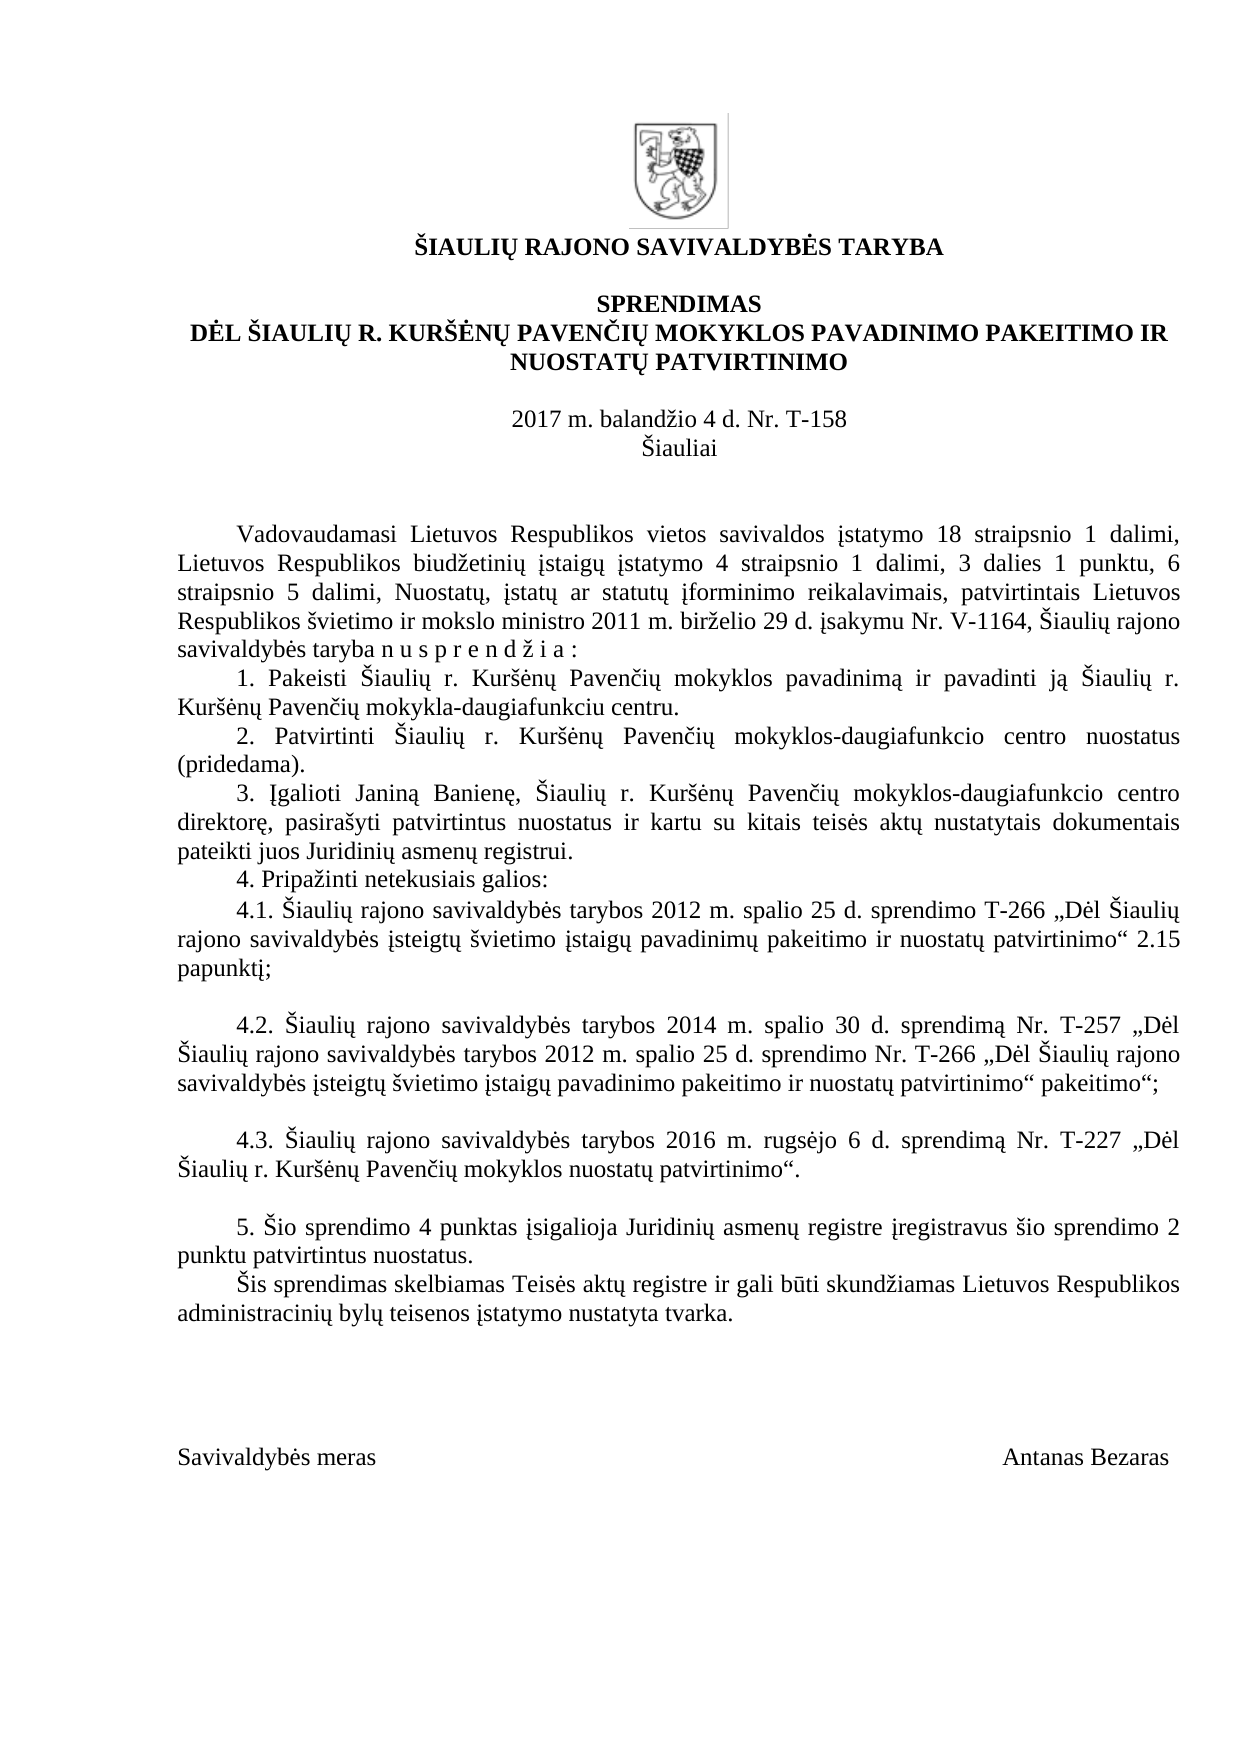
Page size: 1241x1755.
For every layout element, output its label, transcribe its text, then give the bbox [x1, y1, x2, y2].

text 4.2. Šiaulių rajono savivaldybės tarybos 2014 m. spalio 30 d. sprendimą Nr. T-257 „Dėl Šiaulių rajono savivaldybės tarybos 2012 m. spalio 25 d. sprendimo Nr. T-266 „Dėl Šiaulių rajono savivaldybės įsteigtų švietimo įstaigų pavadinimo pakeitimo ir nuostatų patvirtinimo“ pakeitimo“; [177, 1011, 1181, 1097]
text Šis sprendimas skelbiamas Teisės aktų registre ir gali būti skundžiamas Lietuvos Respublikos administracinių bylų teisenos įstatymo nustatyta tvarka. [177, 1269, 1181, 1327]
text 2017 m. balandžio 4 d. Nr. T-158 [177, 404, 1181, 433]
text 5. Šio sprendimo 4 punktas įsigalioja Juridinių asmenų registre įregistravus šio sprendimo 2 punktu patvirtintus nuostatus. [177, 1212, 1181, 1269]
text 4.3. Šiaulių rajono savivaldybės tarybos 2016 m. rugsėjo 6 d. sprendimą Nr. T-227 „Dėl Šiaulių r. Kuršėnų Pavenčių mokyklos nuostatų patvirtinimo“. [177, 1126, 1181, 1183]
text Šiauliai [177, 433, 1181, 462]
text 4. Pripažinti netekusiais galios: [177, 864, 1181, 893]
text 4.1. Šiaulių rajono savivaldybės tarybos 2012 m. spalio 25 d. sprendimo T-266 „Dėl Šiaulių rajono savivaldybės įsteigtų švietimo įstaigų pavadinimų pakeitimo ir nuostatų patvirtinimo“ 2.15 papunktį; [177, 896, 1181, 982]
text Savivaldybės meras Antanas Bezaras [177, 1442, 1181, 1471]
text 1. Pakeisti Šiaulių r. Kuršėnų Pavenčių mokyklos pavadinimą ir pavadinti ją Šiaulių r. Kuršėnų Pavenčių mokykla-daugiafunkciu centru. [177, 663, 1181, 721]
text ŠIAULIŲ RAJONO SAVIVALDYBĖS TARYBA [177, 232, 1181, 261]
text SPRENDIMAS [177, 289, 1181, 318]
text DĖL ŠIAULIŲ R. KURŠĖNŲ PAVENČIŲ MOKYKLOS PAVADINIMO PAKEITIMO IR NUOSTATŲ PATVIRTINIMO [177, 318, 1181, 376]
text 2. Patvirtinti Šiaulių r. Kuršėnų Pavenčių mokyklos-daugiafunkcio centro nuostatus (pridedama). [177, 721, 1181, 778]
text 3. Įgalioti Janiną Banienę, Šiaulių r. Kuršėnų Pavenčių mokyklos-daugiafunkcio centro direktorę, pasirašyti patvirtintus nuostatus ir kartu su kitais teisės aktų nustatytais dokumentais pateikti juos Juridinių asmenų registrui. [177, 778, 1181, 864]
text Vadovaudamasi Lietuvos Respublikos vietos savivaldos įstatymo 18 straipsnio 1 dalimi, Lietuvos Respublikos biudžetinių įstaigų įstatymo 4 straipsnio 1 dalimi, 3 dalies 1 punktu, 6 straipsnio 5 dalimi, Nuostatų, įstatų ar statutų įforminimo reikalavimais, patvirtintais Lietuvos Respublikos švietimo ir mokslo ministro 2011 m. birželio 29 d. įsakymu Nr. V-1164, Šiaulių rajono savivaldybės taryba nusprendžia: [177, 519, 1181, 663]
